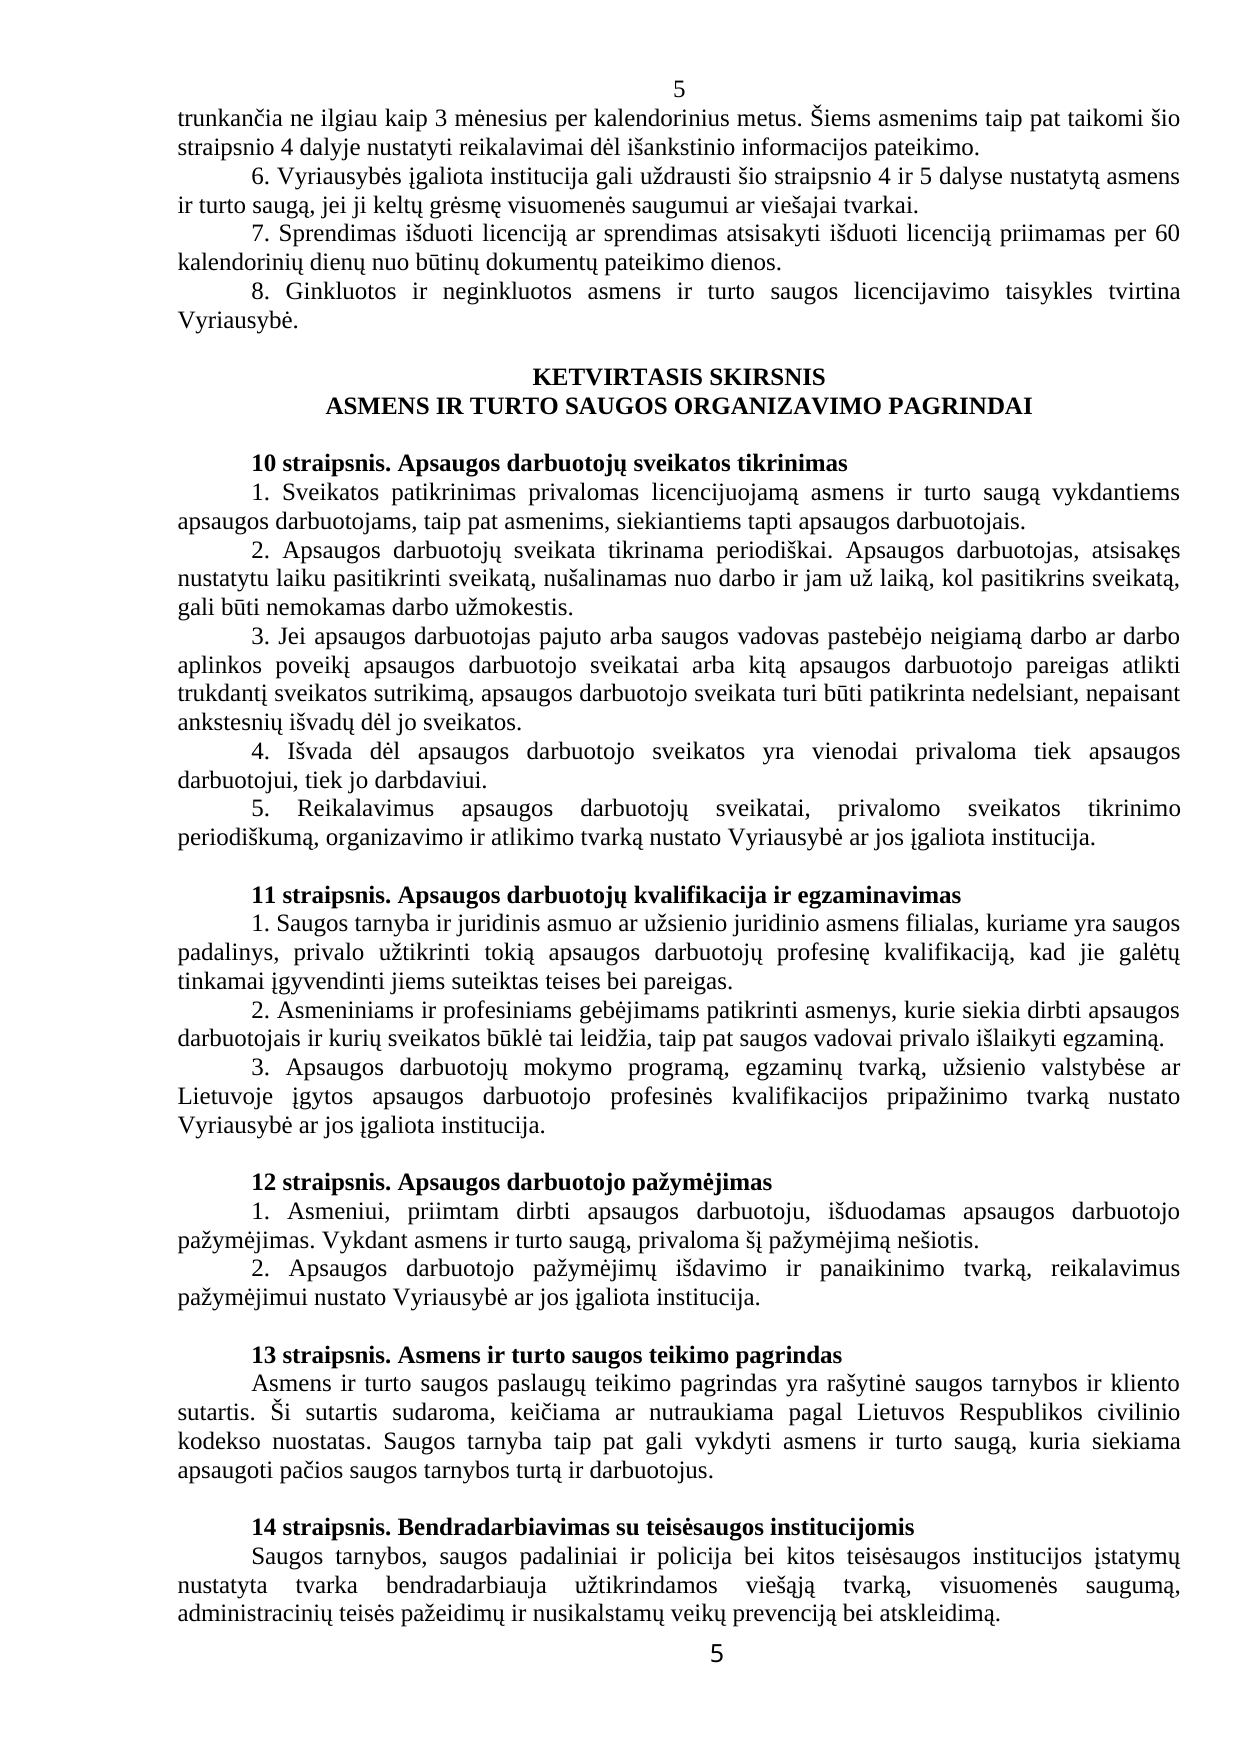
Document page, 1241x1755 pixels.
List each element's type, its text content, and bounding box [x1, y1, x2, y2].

text 11 straipsnis. Apsaugos darbuotojų kvalifikacija ir egzaminavimas [251, 880, 1181, 908]
text ASMENS IR TURTO SAUGOS ORGANIZAVIMO PAGRINDAI [177, 391, 1181, 420]
text 5. Reikalavimus apsaugos darbuotojų sveikatai, privalomo sveikatos tikrinimo periodiškumą, organizavimo ir atlikimo tvarką nustato Vyriausybė ar jos įgaliota institucija. [177, 793, 1181, 851]
text 1. Sveikatos patikrinimas privalomas licencijuojamą asmens ir turto saugą vykdantiems apsaugos darbuotojams, taip pat asmenims, siekiantiems tapti apsaugos darbuotojais. [177, 477, 1181, 535]
text 13 straipsnis. Asmens ir turto saugos teikimo pagrindas [177, 1340, 1181, 1368]
text 3. Jei apsaugos darbuotojas pajuto arba saugos vadovas pastebėjo neigiamą darbo ar darbo aplinkos poveikį apsaugos darbuotojo sveikatai arba kitą apsaugos darbuotojo pareigas atlikti trukdantį sveikatos sutrikimą, apsaugos darbuotojo sveikata turi būti patikrinta nedelsiant, nepaisant ankstesnių išvadų dėl jo sveikatos. [177, 621, 1181, 736]
text 1. Saugos tarnyba ir juridinis asmuo ar užsienio juridinio asmens filialas, kuriame yra saugos padalinys, privalo užtikrinti tokią apsaugos darbuotojų profesinę kvalifikaciją, kad jie galėtų tinkamai įgyvendinti jiems suteiktas teises bei pareigas. [177, 908, 1181, 995]
text 2. Apsaugos darbuotojo pažymėjimų išdavimo ir panaikinimo tvarką, reikalavimus pažymėjimui nustato Vyriausybė ar jos įgaliota institucija. [177, 1253, 1181, 1311]
text 6. Vyriausybės įgaliota institucija gali uždrausti šio straipsnio 4 ir 5 dalyse nustatytą asmens ir turto saugą, jei ji keltų grėsmę visuomenės saugumui ar viešajai tvarkai. [177, 161, 1181, 218]
text 3. Apsaugos darbuotojų mokymo programą, egzaminų tvarką, užsienio valstybėse ar Lietuvoje įgytos apsaugos darbuotojo profesinės kvalifikacijos pripažinimo tvarką nustato Vyriausybė ar jos įgaliota institucija. [177, 1052, 1181, 1138]
text 4. Išvada dėl apsaugos darbuotojo sveikatos yra vienodai privaloma tiek apsaugos darbuotojui, tiek jo darbdaviui. [177, 736, 1181, 793]
text 7. Sprendimas išduoti licenciją ar sprendimas atsisakyti išduoti licenciją priimamas per 60 kalendorinių dienų nuo būtinų dokumentų pateikimo dienos. [177, 218, 1181, 276]
text 10 straipsnis. Apsaugos darbuotojų sveikatos tikrinimas [251, 448, 1181, 477]
text KETVIRTASIS SKIRSNIS [177, 362, 1181, 391]
text 14 straipsnis. Bendradarbiavimas su teisėsaugos institucijomis [177, 1512, 1181, 1541]
text 1. Asmeniui, priimtam dirbti apsaugos darbuotoju, išduodamas apsaugos darbuotojo pažymėjimas. Vykdant asmens ir turto saugą, privaloma šį pažymėjimą nešiotis. [177, 1196, 1181, 1253]
text Asmens ir turto saugos paslaugų teikimo pagrindas yra rašytinė saugos tarnybos ir kliento sutartis. Ši sutartis sudaroma, keičiama ar nutraukiama pagal Lietuvos Respublikos civilinio kodekso nuostatas. Saugos tarnyba taip pat gali vykdyti asmens ir turto saugą, kuria siekiama apsaugoti pačios saugos tarnybos turtą ir darbuotojus. [177, 1368, 1181, 1483]
text 2. Asmeniniams ir profesiniams gebėjimams patikrinti asmenys, kurie siekia dirbti apsaugos darbuotojais ir kurių sveikatos būklė tai leidžia, taip pat saugos vadovai privalo išlaikyti egzaminą. [177, 995, 1181, 1052]
text 12 straipsnis. Apsaugos darbuotojo pažymėjimas [251, 1167, 1181, 1196]
text 2. Apsaugos darbuotojų sveikata tikrinama periodiškai. Apsaugos darbuotojas, atsisakęs nustatytu laiku pasitikrinti sveikatą, nušalinamas nuo darbo ir jam už laiką, kol pasitikrins sveikatą, gali būti nemokamas darbo užmokestis. [177, 535, 1181, 621]
text 8. Ginkluotos ir neginkluotos asmens ir turto saugos licencijavimo taisykles tvirtina Vyriausybė. [177, 276, 1181, 333]
text Saugos tarnybos, saugos padaliniai ir policija bei kitos teisėsaugos institucijos įstatymų nustatyta tvarka bendradarbiauja užtikrindamos viešąją tvarką, visuomenės saugumą, administracinių teisės pažeidimų ir nusikalstamų veikų prevenciją bei atskleidimą. [177, 1541, 1181, 1627]
text trunkančia ne ilgiau kaip 3 mėnesius per kalendorinius metus. Šiems asmenims taip pat taikomi šio straipsnio 4 dalyje nustatyti reikalavimai dėl išankstinio informacijos pateikimo. [177, 103, 1181, 161]
